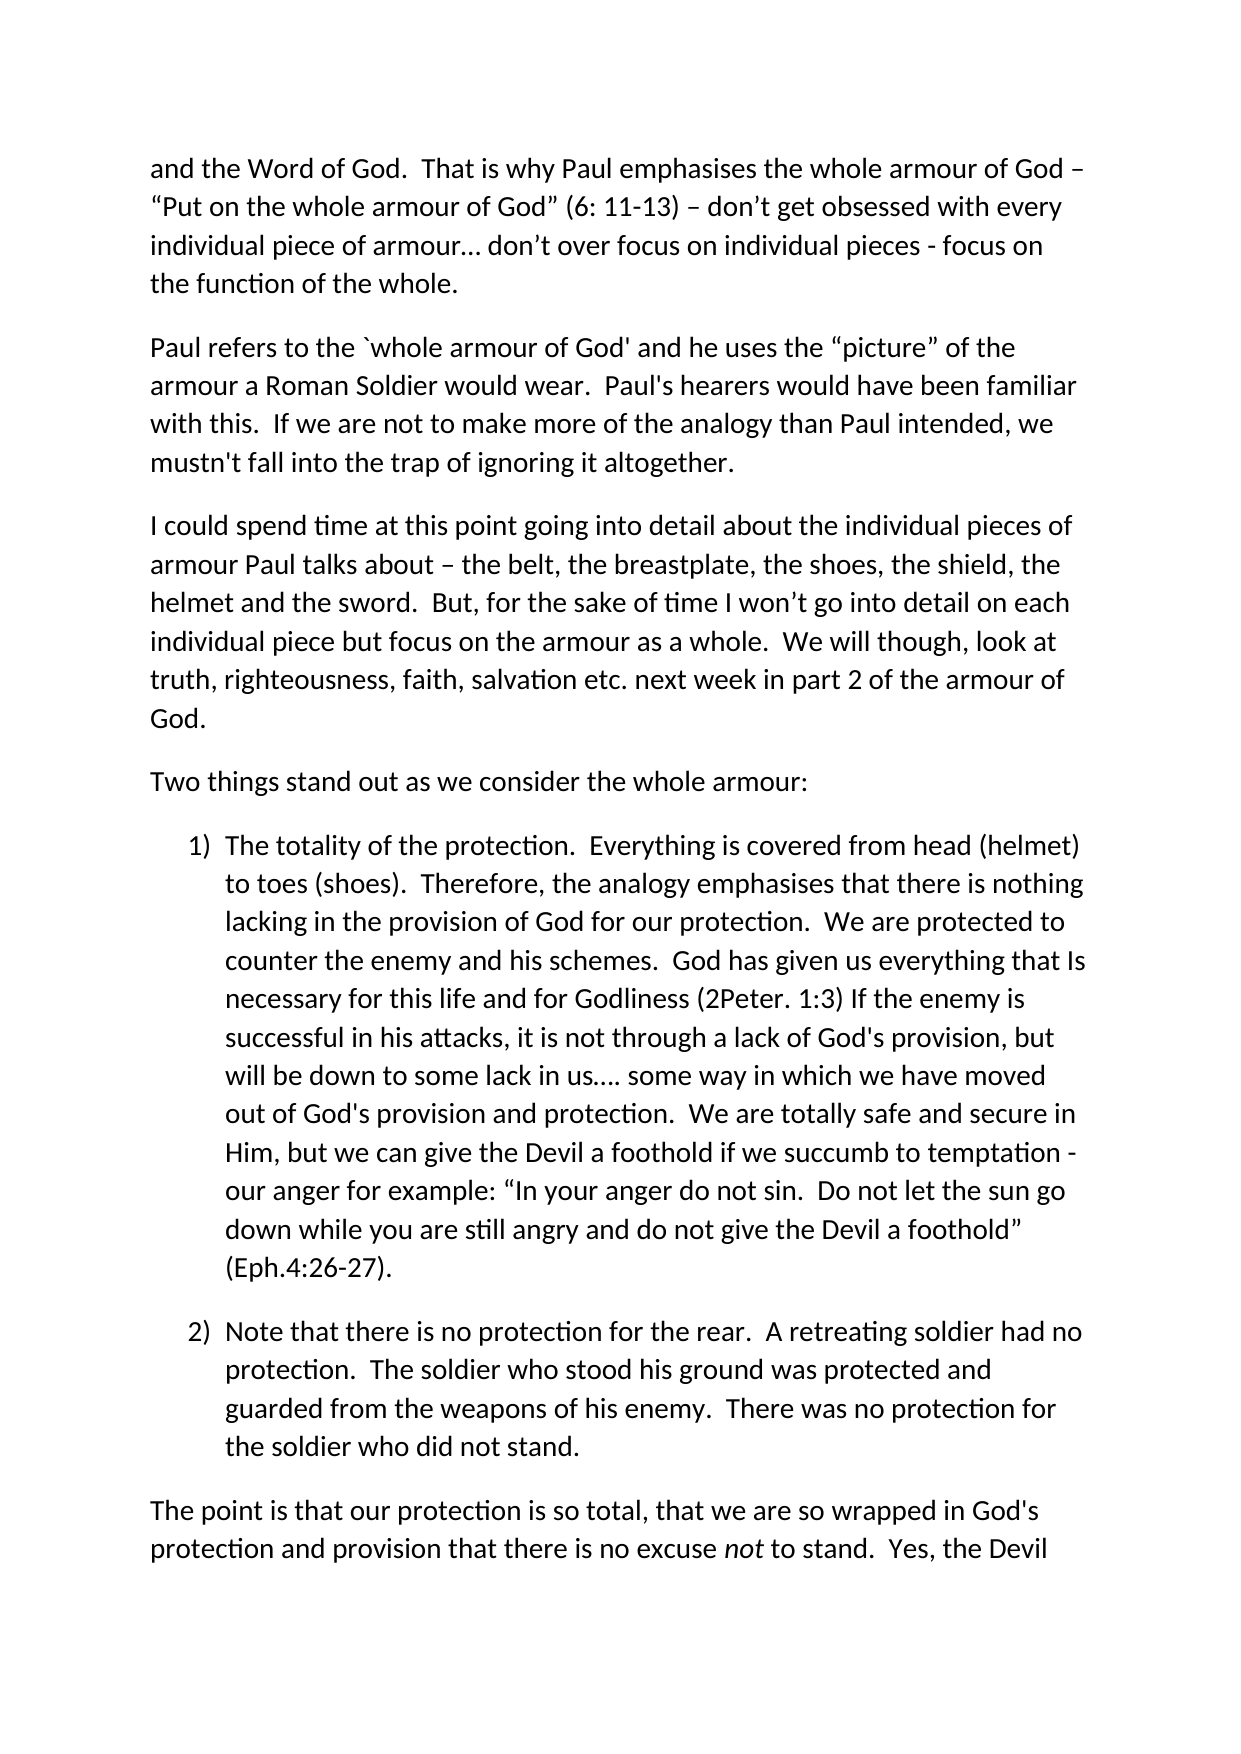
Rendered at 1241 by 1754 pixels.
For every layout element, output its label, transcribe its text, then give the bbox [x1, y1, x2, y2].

text Paul refers to the `whole armour of God' and he uses the “picture” of the armour a Roman Soldier would wear. Paul's hearers would have been familiar with this. If we are not to make more of the analogy than Paul intended, we mustn't fall into the trap of ignoring it altogether. [150, 329, 1090, 480]
text Two things stand out as we consider the whole armour: [150, 763, 1090, 799]
list Note that there is no protection for the rear. A retreating soldier had no protection. The soldier who stood his ground was protected and guarded from the weapons of his enemy. There was no protection for the soldier who did not stand. [187, 1313, 1090, 1464]
text The point is that our protection is so total, that we are so wrapped in God's protection and provision that there is no excuse not to stand. Yes, the Devil [150, 1492, 1090, 1566]
list The totality of the protection. Everything is covered from head (helmet) to toes (shoes). Therefore, the analogy emphasises that there is nothing lacking in the provision of God for our protection. We are protected to counter the enemy and his schemes. God has given us everything that Is necessary for this life and for Godliness (2Peter. 1:3) If the enemy is successful in his attacks, it is not through a lack of God's provision, but will be down to some lack in us…. some way in which we have moved out of God's provision and protection. We are totally safe and secure in Him, but we can give the Devil a foothold if we succumb to temptation - our anger for example: “In your anger do not sin. Do not let the sun go down while you are still angry and do not give the Devil a foothold” (Eph.4:26-27). [187, 827, 1090, 1285]
text and the Word of God. That is why Paul emphasises the whole armour of God – “Put on the whole armour of God” (6: 11-13) – don’t get obsessed with every individual piece of armour… don’t over focus on individual pieces - focus on the function of the whole. [150, 150, 1090, 301]
text I could spend time at this point going into detail about the individual pieces of armour Paul talks about – the belt, the breastplate, the shoes, the shield, the helmet and the sword. But, for the sake of time I won’t go into detail on each individual piece but focus on the armour as a whole. We will though, look at truth, righteousness, faith, salvation etc. next week in part 2 of the armour of God. [150, 507, 1090, 735]
